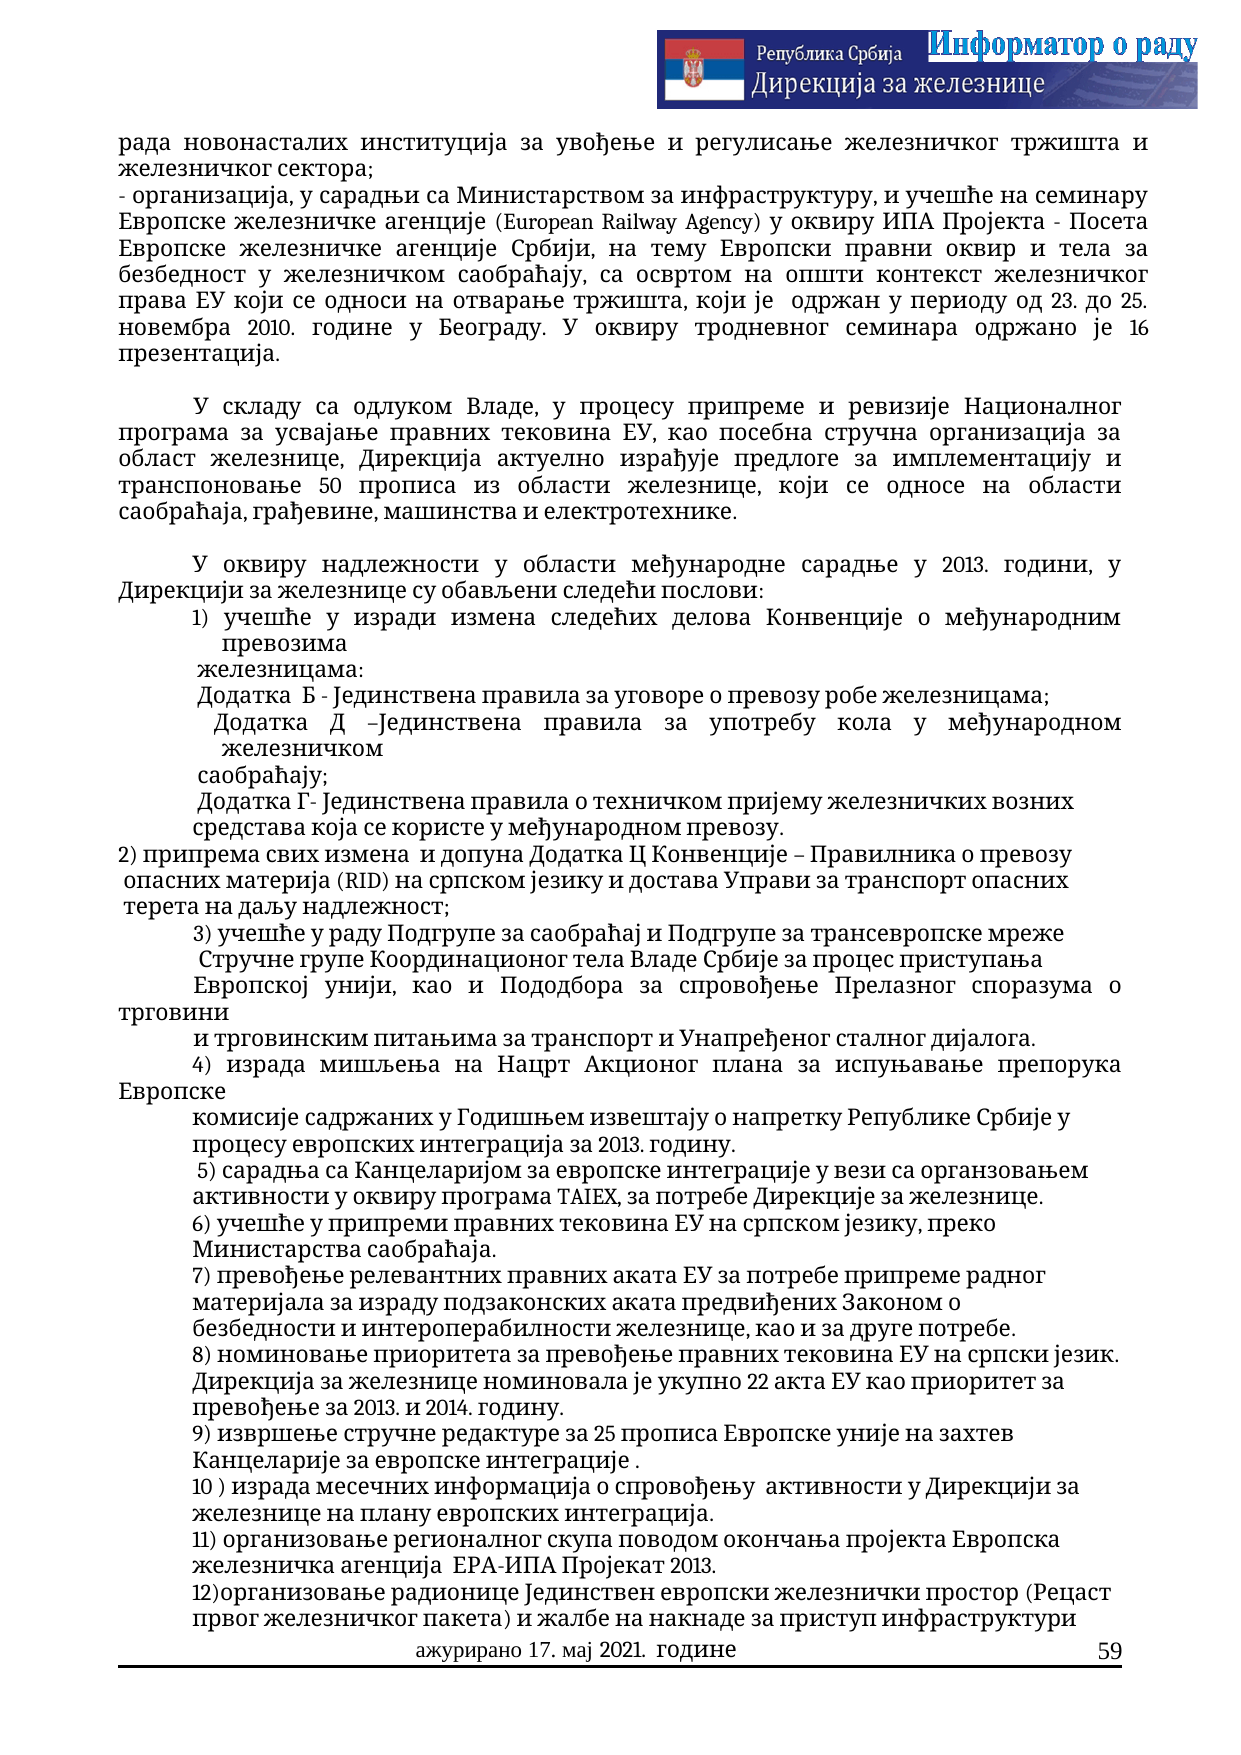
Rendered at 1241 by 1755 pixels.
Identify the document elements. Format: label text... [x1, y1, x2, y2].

text рада новонасталих институција за увођење и регулисање железничког тржишта и железничког сектора; [118, 130, 1149, 183]
text Дирекција за железнице номиновала је укупно 22 акта ЕУ као приоритет за [118, 1368, 1122, 1395]
list 2) припрема свих измена и допуна Додатка Ц Конвенције – Правилника о превозу [118, 841, 1122, 868]
text средстава која се користе у међународном превозу. [118, 815, 1122, 841]
text - организација, у сарадњи са Министарством за инфраструктуру, и учешће на семинару Европске железничке агенције (European Railway Agency) у оквиру ИПА Пројекта - Посета Европске железничке агенције Србији, на тему Европски правни оквир и тела за безбедност у железничком саобраћају, са освртом на општи контекст железничког права ЕУ који се односи на отварање тржишта, који је одржан у периоду од 23. до 25. новембра 2010. године у Београду. У оквиру тродневног семинара одржано је 16 презентација. [118, 183, 1149, 367]
list опасних материја (RID) на српском језику и достава Управи за транспорт опасних [118, 868, 1122, 894]
text активности у оквиру програма TAIEX, за потребе Дирекције за железнице. [118, 1184, 1122, 1210]
text 11) организовање регионалног скупа поводом окончања пројекта Европска [118, 1527, 1122, 1553]
text Додатка Г- Јединствена правила о техничком пријему железничких возних [118, 789, 1122, 815]
text Канцеларије за европске интеграције . [118, 1448, 1122, 1474]
text 4) израда мишљења на Нацрт Акционог плана за испуњавање препорука Европске [118, 1052, 1122, 1105]
text Стручне групе Координационог тела Владе Србије за процес приступања [118, 947, 1122, 973]
text првог железничког пакета) и жалбе на накнаде за приступ инфраструктури [118, 1606, 1122, 1632]
text Додатка Б - Јединствена правила за уговоре о превозу робе железницама; [192, 683, 1122, 710]
text 5) сарадња са Канцеларијом за европске интеграције у вези са органзовањем [118, 1158, 1122, 1184]
text превођење за 2013. и 2014. годину. [118, 1395, 1122, 1421]
text процесу европских интеграција за 2013. годину. [118, 1131, 1122, 1158]
text Европској унији, као и Пододбора за спровођење Прелазног споразума о трговини [118, 973, 1122, 1026]
text безбедности и интероперабилности железнице, као и за друге потребе. [118, 1316, 1122, 1342]
text железницама: [192, 657, 1122, 683]
text 1) учешће у изради измена следећих делова Конвенције о међународним превозима [192, 604, 1122, 657]
text железничка агенција ЕРА-ИПА Пројекат 2013. [118, 1553, 1122, 1579]
text 9) извршење стручне редактуре за 25 прописа Европске уније на захтев [118, 1421, 1122, 1448]
text материјала за израду подзаконских аката предвиђених Законом о [118, 1289, 1122, 1316]
text 7) превођење релевантних правних аката ЕУ за потребе припреме радног [118, 1263, 1122, 1289]
text 3) учешће у раду Подгрупе за саобраћај и Подгрупе за трансевропске мреже [118, 921, 1122, 947]
text У складу са одлуком Владе, у процесу припреме и ревизије Националног програма за усвајање правних тековина ЕУ, као посебна стручна организација за област железнице, Дирекција актуелно израђује предлоге за имплементацију и транспоновање 50 прописа из области железнице, који се односе на области саобраћаја, грађевине, машинства и електротехнике. [118, 393, 1122, 525]
text железнице на плану европских интеграција. [118, 1500, 1122, 1527]
text 8) номиновање приоритета за превођење правних тековина ЕУ на српски језик. [118, 1342, 1122, 1368]
text саобраћају; [192, 762, 1122, 789]
text 10 ) израда месечних информација о спровођењу активности у Дирекцији за [118, 1474, 1122, 1500]
text 12)организовање радионице Јединствен европски железнички простор (Рецаст [118, 1579, 1122, 1606]
text У оквиру надлежности у области међународне сарадње у 2013. години, у Дирекцији за железнице су обављени следећи послови: [118, 552, 1122, 604]
text 6) учешће у припреми правних тековина ЕУ на српском језику, преко [118, 1210, 1122, 1237]
text комисије садржаних у Годишњем извештају о напретку Републике Србије у [118, 1105, 1122, 1131]
text и трговинским питањима за транспорт и Унапређеног сталног дијалога. [118, 1026, 1122, 1052]
text Додатка Д –Јединствена правила за употребу кола у међународном железничком [192, 710, 1122, 762]
text Министарства саобраћаја. [118, 1237, 1122, 1263]
list терета на даљу надлежност; [118, 894, 1122, 921]
